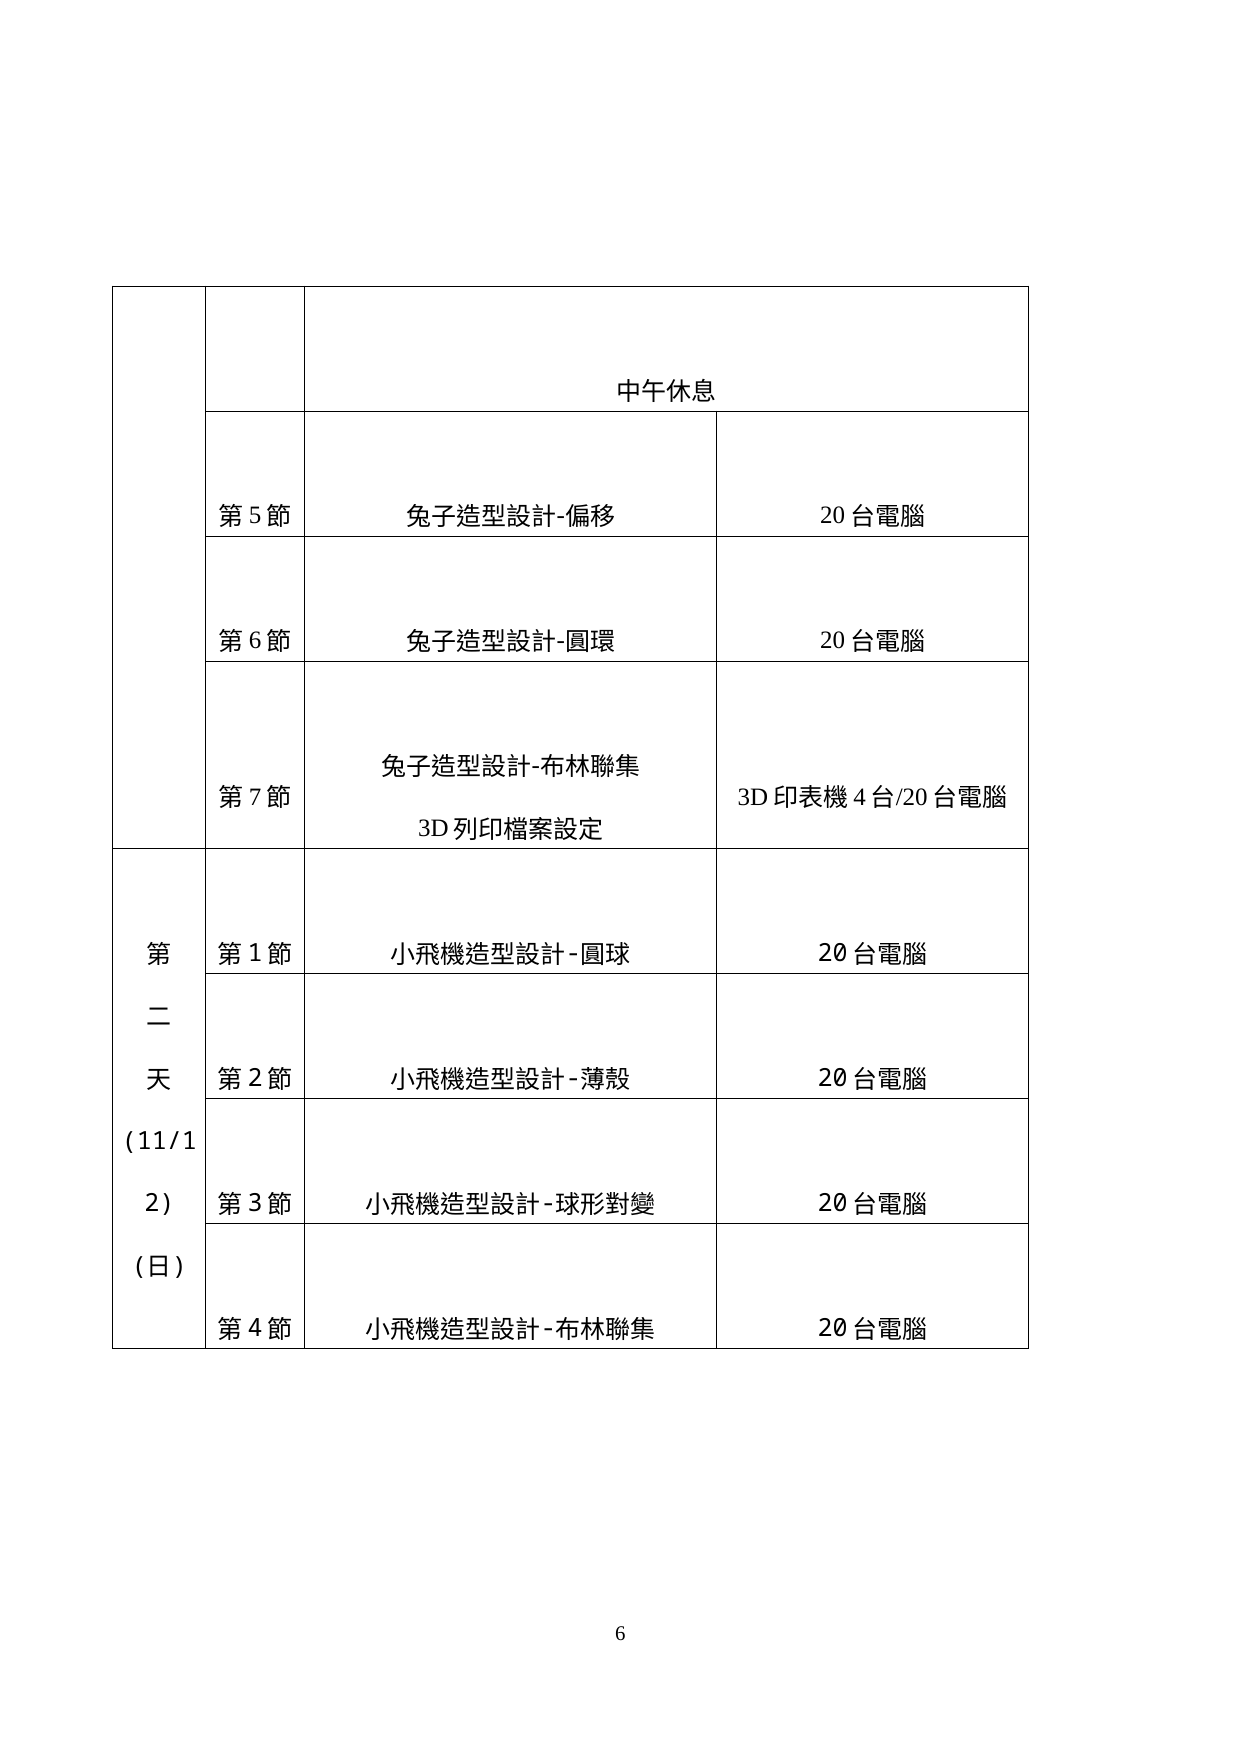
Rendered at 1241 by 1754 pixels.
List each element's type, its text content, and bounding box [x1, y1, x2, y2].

table_cell 第3節 [206, 1099, 304, 1223]
table_cell 20台電腦 [717, 1099, 1028, 1223]
table_cell 第1節 [206, 849, 304, 973]
table_cell 兔子造型設計-圓環 [305, 537, 716, 661]
table_cell 3D印表機4台/20台電腦 [717, 662, 1028, 848]
table_cell 第4節 [206, 1224, 304, 1348]
table_cell 第6節 [206, 537, 304, 661]
table_cell 第 二 天 (11/12) (日) [113, 849, 205, 1348]
table_cell 20台電腦 [717, 849, 1028, 973]
table_cell 兔子造型設計-布林聯集 3D列印檔案設定 [305, 662, 716, 848]
table_cell 20台電腦 [717, 1224, 1028, 1348]
table_cell [113, 287, 205, 848]
table_cell 小飛機造型設計-球形對變 [305, 1099, 716, 1223]
table_cell 中午休息 [305, 287, 1028, 411]
table_cell 第7節 [206, 662, 304, 848]
table_cell 第5節 [206, 412, 304, 536]
table_cell 小飛機造型設計-薄殼 [305, 974, 716, 1098]
table_cell 小飛機造型設計-布林聯集 [305, 1224, 716, 1348]
table_cell 20台電腦 [717, 412, 1028, 536]
table_cell 第2節 [206, 974, 304, 1098]
table_cell [206, 287, 304, 411]
table_cell 兔子造型設計-偏移 [305, 412, 716, 536]
table_cell 20台電腦 [717, 974, 1028, 1098]
table_cell 20台電腦 [717, 537, 1028, 661]
table_cell 小飛機造型設計-圓球 [305, 849, 716, 973]
